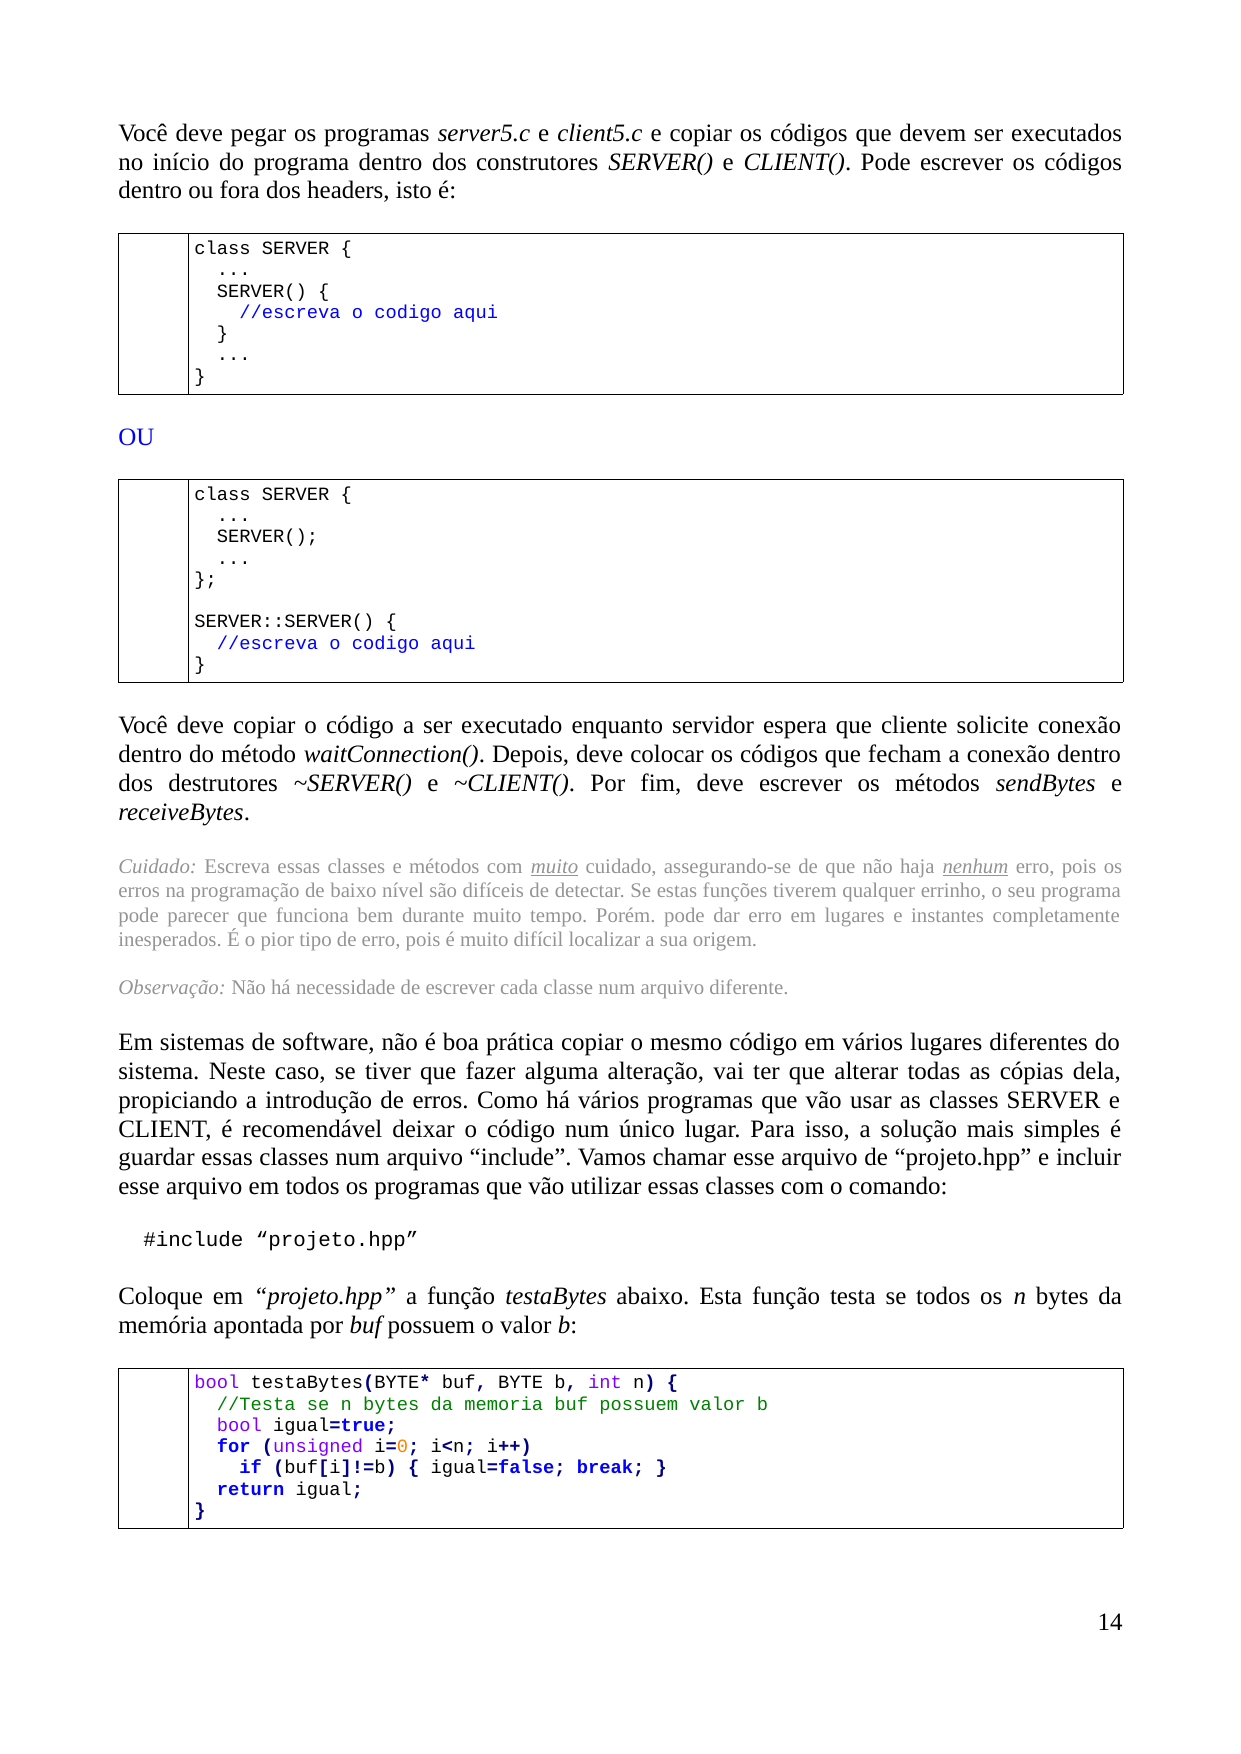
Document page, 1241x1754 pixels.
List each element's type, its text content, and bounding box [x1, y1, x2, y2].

text #include “projeto.hpp” [118, 1229, 1122, 1252]
table_header bool testaBytes(BYTE* buf, BYTE b, int n) { //Testa se n bytes da memoria buf possuem valor b bool igual=true; for (unsigned i=0; i<n; i++) if (buf[i]!=b) { igual=false; break; } return igual; } [189, 1369, 1123, 1528]
text Você deve pegar os programas server5.c e client5.c e copiar os códigos que devem ser executados no início do programa dentro dos construtores SERVER() e CLIENT(). Pode escrever os códigos dentro ou fora dos headers, isto é: [118, 118, 1122, 204]
text Em sistemas de software, não é boa prática copiar o mesmo código em vários lugares diferentes do sistema. Neste caso, se tiver que fazer alguma alteração, vai ter que alterar todas as cópias dela, propiciando a introdução de erros. Como há vários programas que vão usar as classes SERVER e CLIENT, é recomendável deixar o código num único lugar. Para isso, a solução mais simples é guardar essas classes num arquivo “include”. Vamos chamar esse arquivo de “projeto.hpp” e incluir esse arquivo em todos os programas que vão utilizar essas classes com o comando: [118, 1027, 1122, 1200]
text Observação: Não há necessidade de escrever cada classe num arquivo diferente. [118, 975, 1122, 999]
text OU [118, 422, 1122, 451]
table_header class SERVER { ... SERVER() { //escreva o codigo aqui } ... } [189, 234, 1123, 393]
text Coloque em “projeto.hpp” a função testaBytes abaixo. Esta função testa se todos os n bytes da memória apontada por buf possuem o valor b: [118, 1281, 1122, 1339]
table_header class SERVER { ... SERVER(); ... }; SERVER::SERVER() { //escreva o codigo aqui } [189, 480, 1123, 682]
table_header [119, 480, 188, 682]
table_header [119, 234, 188, 393]
text Cuidado: Escreva essas classes e métodos com muito cuidado, assegurando-se de que não haja nenhum erro, pois os erros na programação de baixo nível são difíceis de detectar. Se estas funções tiverem qualquer errinho, o seu programa pode parecer que funciona bem durante muito tempo. Porém. pode dar erro em lugares e instantes completamente inesperados. É o pior tipo de erro, pois é muito difícil localizar a sua origem. [118, 854, 1122, 951]
text Você deve copiar o código a ser executado enquanto servidor espera que cliente solicite conexão dentro do método waitConnection(). Depois, deve colocar os códigos que fecham a conexão dentro dos destrutores ~SERVER() e ~CLIENT(). Por fim, deve escrever os métodos sendBytes e receiveBytes. [118, 711, 1122, 826]
table_header [119, 1369, 188, 1528]
